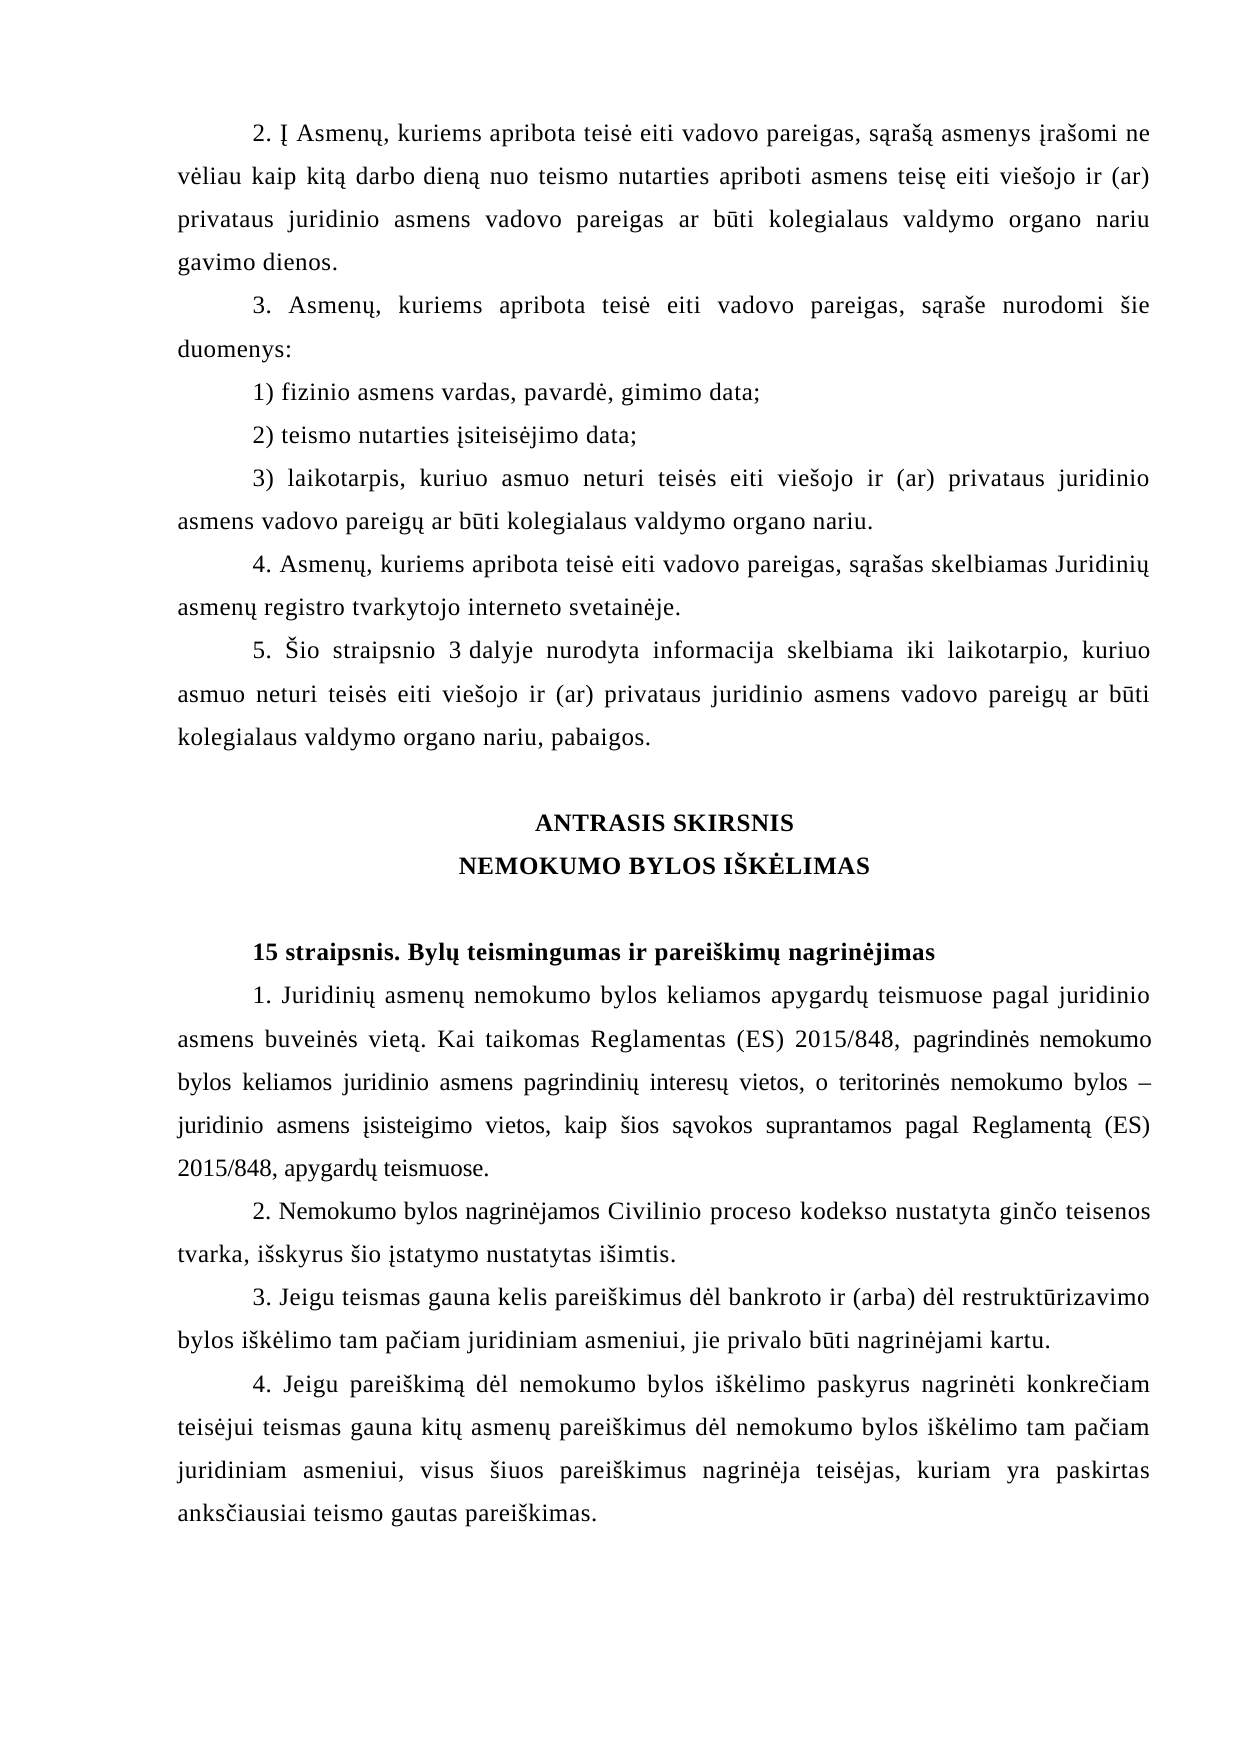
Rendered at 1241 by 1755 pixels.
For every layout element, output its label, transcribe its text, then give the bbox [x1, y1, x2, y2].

text ANTRASIS SKIRSNIS [177, 808, 1152, 837]
text NEMOKUMO BYLOS IŠKĖLIMAS [177, 851, 1152, 880]
text 2. Nemokumo bylos nagrinėjamos Civilinio proceso kodekso nustatyta ginčo teisenos tvarka, išskyrus šio įstatymo nustatytas išimtis. [177, 1196, 1152, 1268]
text 2. Į Asmenų, kuriems apribota teisė eiti vadovo pareigas, sąrašą asmenys įrašomi ne vėliau kaip kitą darbo dieną nuo teismo nutarties apriboti asmens teisę eiti viešojo ir (ar) privataus juridinio asmens vadovo pareigas ar būti kolegialaus valdymo organo nariu gavimo dienos. [177, 118, 1152, 276]
text 5. Šio straipsnio 3 dalyje nurodyta informacija skelbiama iki laikotarpio, kuriuo asmuo neturi teisės eiti viešojo ir (ar) privataus juridinio asmens vadovo pareigų ar būti kolegialaus valdymo organo nariu, pabaigos. [177, 636, 1152, 751]
text 4. Asmenų, kuriems apribota teisė eiti vadovo pareigas, sąrašas skelbiamas Juridinių asmenų registro tvarkytojo interneto svetainėje. [177, 549, 1152, 621]
text 15 straipsnis. Bylų teismingumas ir pareiškimų nagrinėjimas [177, 937, 1152, 966]
text 3. Asmenų, kuriems apribota teisė eiti vadovo pareigas, sąraše nurodomi šie duomenys: [177, 291, 1152, 362]
text 1. Juridinių asmenų nemokumo bylos keliamos apygardų teismuose pagal juridinio asmens buveinės vietą. Kai taikomas Reglamentas (ES) 2015/848, pagrindinės nemokumo bylos keliamos juridinio asmens pagrindinių interesų vietos, o teritorinės nemokumo bylos – juridinio asmens įsisteigimo vietos, kaip šios sąvokos suprantamos pagal Reglamentą (ES) 2015/848, apygardų teismuose. [177, 981, 1152, 1182]
text 3) laikotarpis, kuriuo asmuo neturi teisės eiti viešojo ir (ar) privataus juridinio asmens vadovo pareigų ar būti kolegialaus valdymo organo nariu. [177, 463, 1152, 535]
text 1) fizinio asmens vardas, pavardė, gimimo data; [177, 377, 1152, 406]
text 4. Jeigu pareiškimą dėl nemokumo bylos iškėlimo paskyrus nagrinėti konkrečiam teisėjui teismas gauna kitų asmenų pareiškimus dėl nemokumo bylos iškėlimo tam pačiam juridiniam asmeniui, visus šiuos pareiškimus nagrinėja teisėjas, kuriam yra paskirtas anksčiausiai teismo gautas pareiškimas. [177, 1369, 1152, 1527]
text 3. Jeigu teismas gauna kelis pareiškimus dėl bankroto ir (arba) dėl restruktūrizavimo bylos iškėlimo tam pačiam juridiniam asmeniui, jie privalo būti nagrinėjami kartu. [177, 1282, 1152, 1354]
text 2) teismo nutarties įsiteisėjimo data; [177, 420, 1152, 449]
